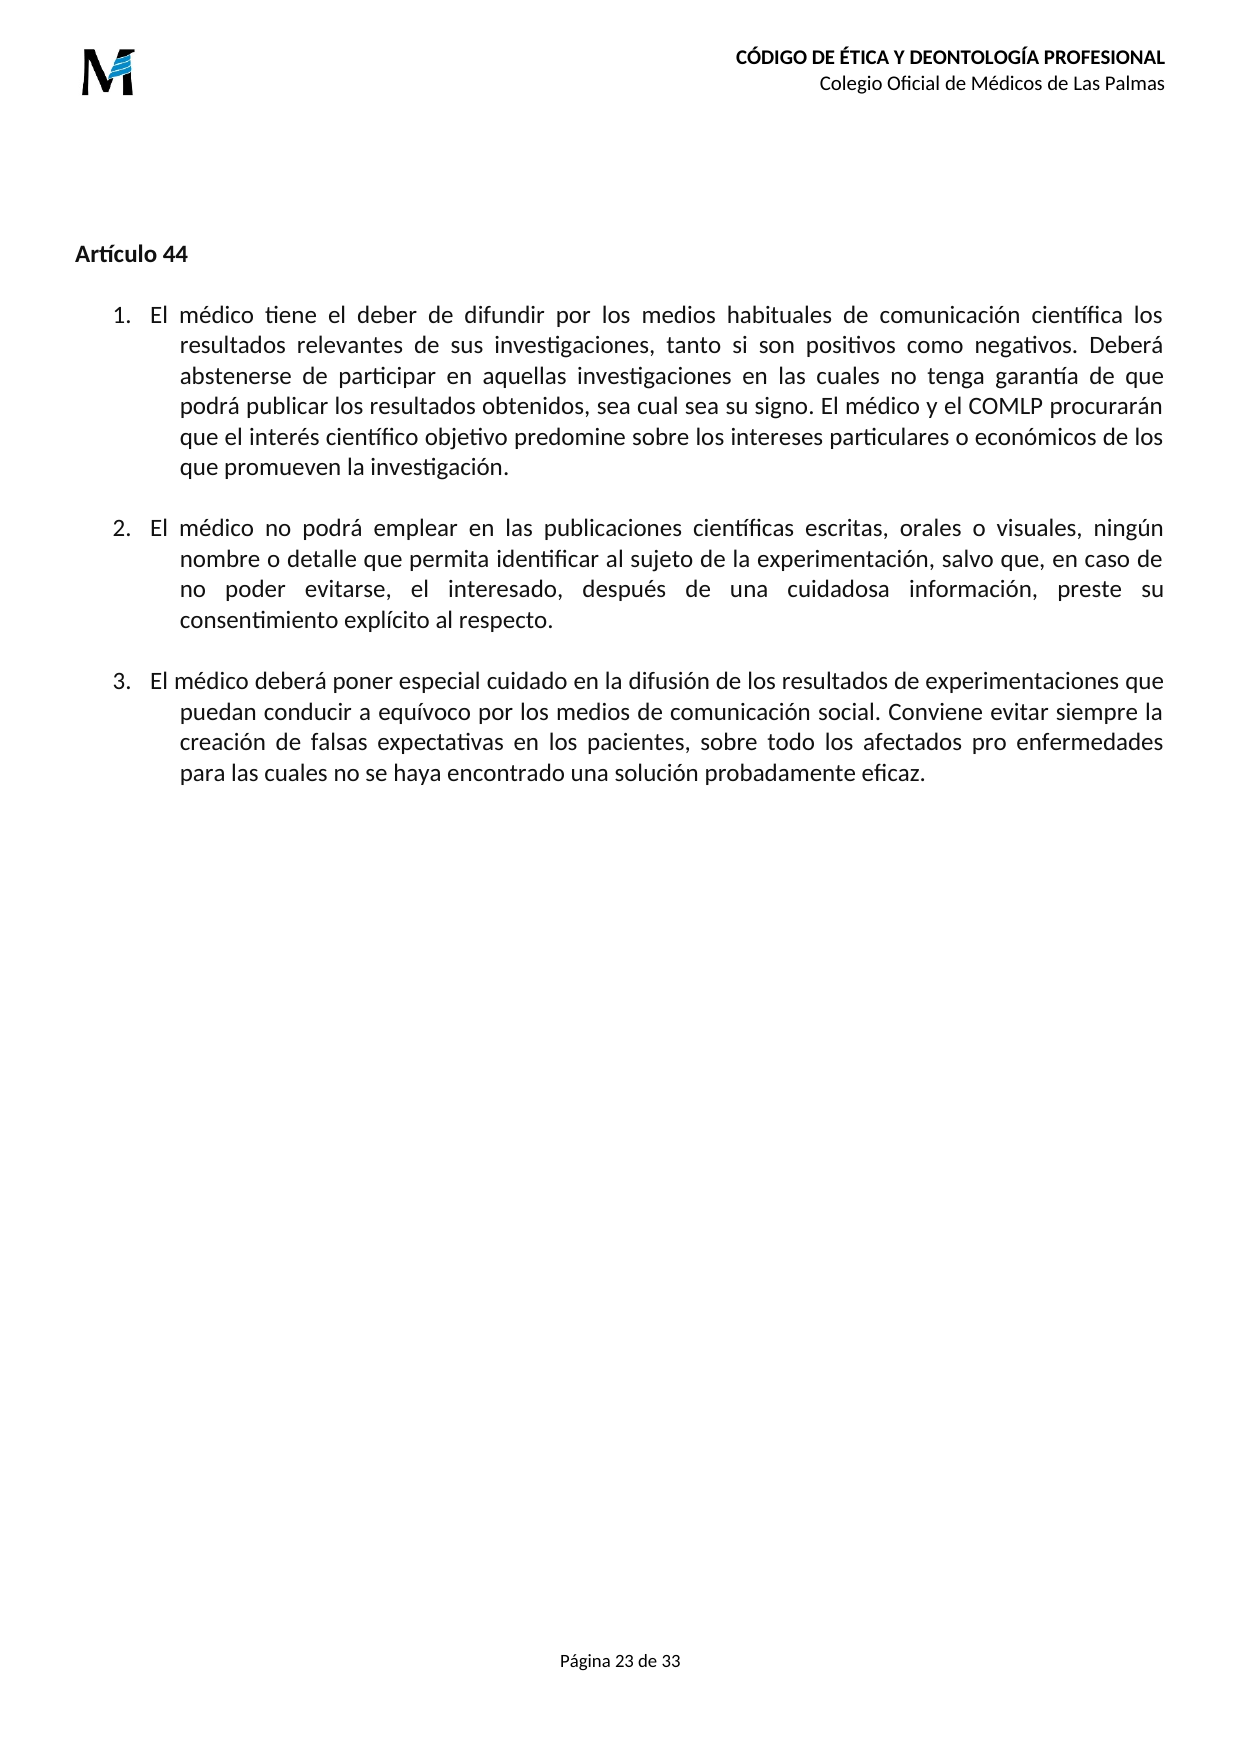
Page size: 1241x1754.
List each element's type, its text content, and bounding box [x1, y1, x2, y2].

list El médico deberá poner especial cuidado en la difusión de los resultados de experimentaciones que puedan conducir a equívoco por los medios de comunicación social. Conviene evitar siempre la creación de falsas expectativas en los pacientes, sobre todo los afectados pro enfermedades para las cuales no se haya encontrado una solución probadamente eficaz. [112, 665, 1165, 787]
list El médico no podrá emplear en las publicaciones científicas escritas, orales o visuales, ningún nombre o detalle que permita identificar al sujeto de la experimentación, salvo que, en caso de no poder evitarse, el interesado, después de una cuidadosa información, preste su consentimiento explícito al respecto. [112, 512, 1165, 634]
list El médico tiene el deber de difundir por los medios habituales de comunicación científica los resultados relevantes de sus investigaciones, tanto si son positivos como negativos. Deberá abstenerse de participar en aquellas investigaciones en las cuales no tenga garantía de que podrá publicar los resultados obtenidos, sea cual sea su signo. El médico y el COMLP procurarán que el interés científico objetivo predomine sobre los intereses particulares o económicos de los que promueven la investigación. [112, 299, 1165, 482]
text Artículo 44 [75, 238, 1165, 268]
